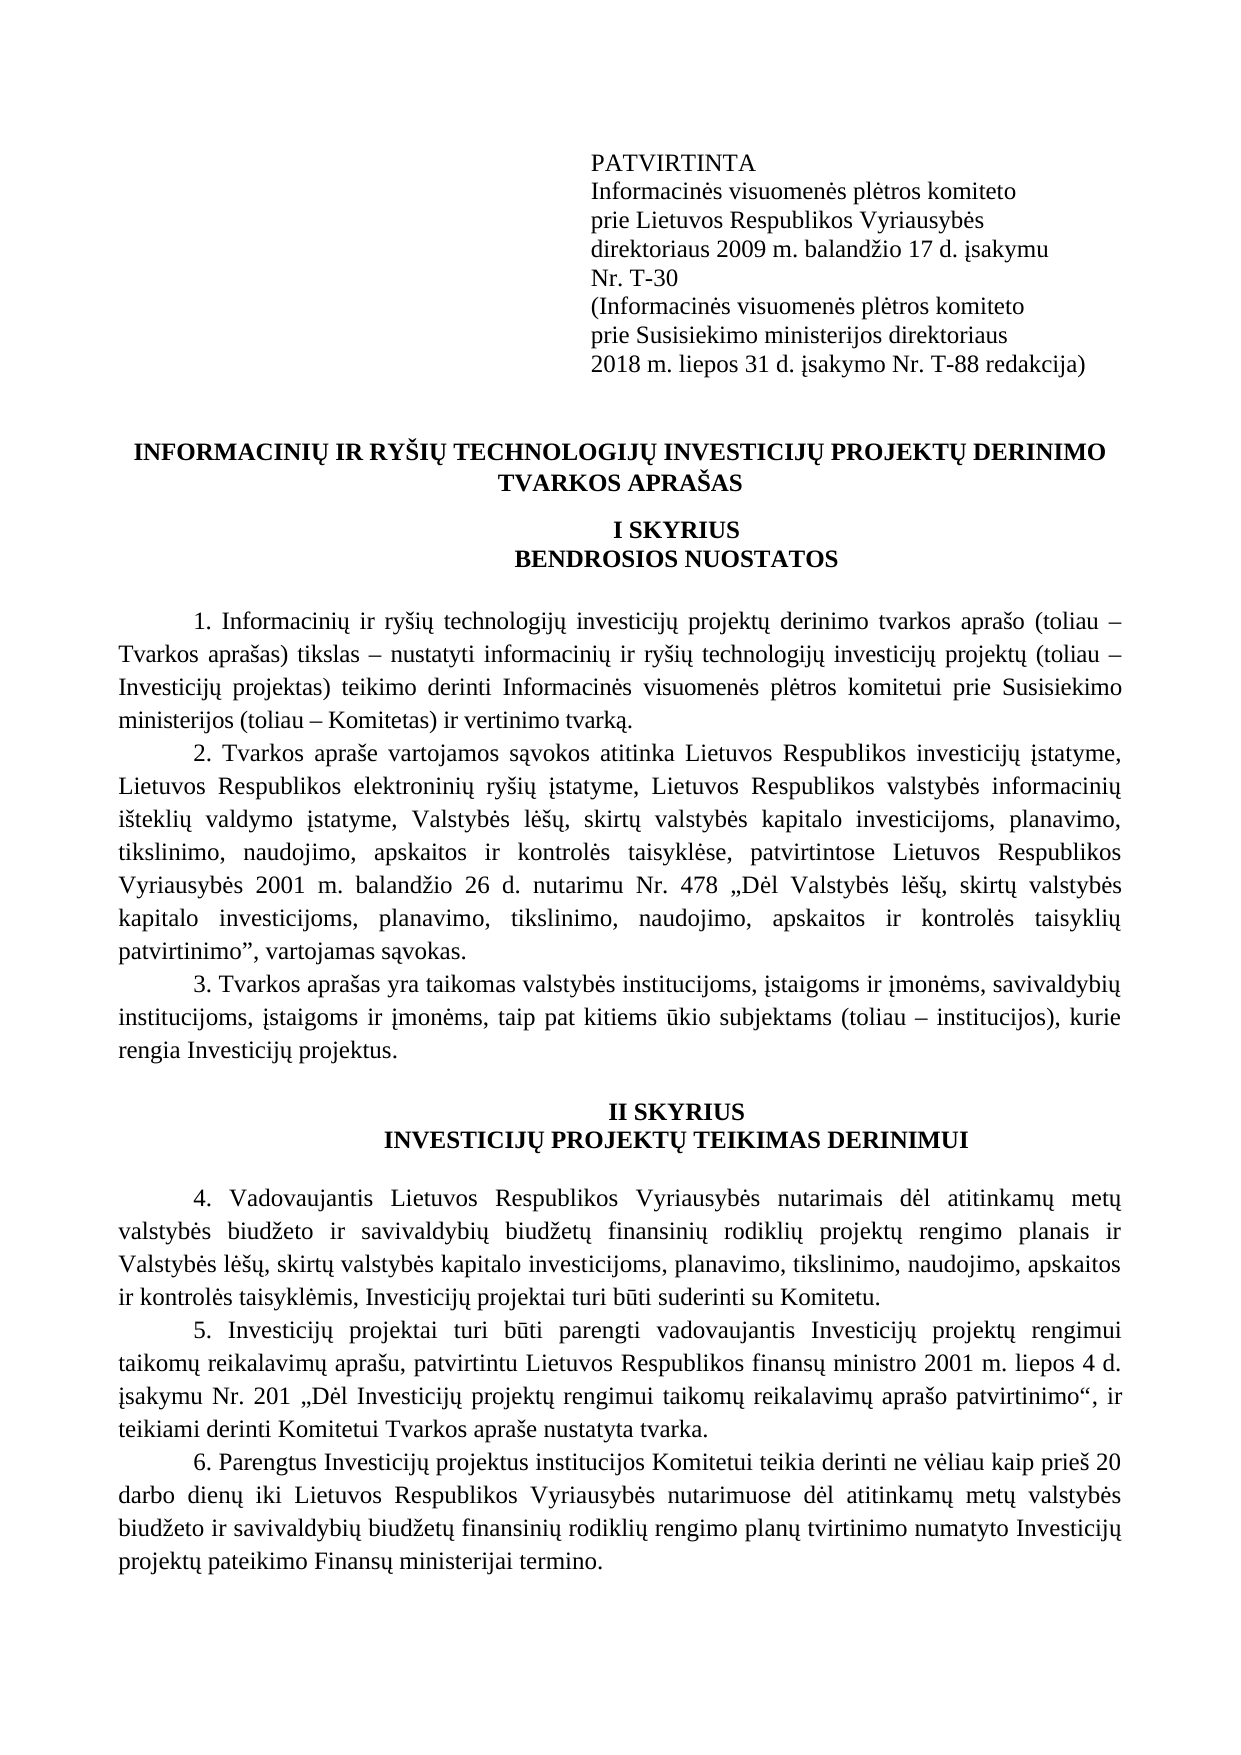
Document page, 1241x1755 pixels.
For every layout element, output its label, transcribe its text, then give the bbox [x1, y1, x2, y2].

text prie Lietuvos Respublikos Vyriausybės [591, 205, 1122, 234]
text Informacinės visuomenės plėtros komiteto [591, 176, 1122, 205]
text 4. Vadovaujantis Lietuvos Respublikos Vyriausybės nutarimais dėl atitinkamų metų valstybės biudžeto ir savivaldybių biudžetų finansinių rodiklių projektų rengimo planais ir Valstybės lėšų, skirtų valstybės kapitalo investicijoms, planavimo, tikslinimo, naudojimo, apskaitos ir kontrolės taisyklėmis, Investicijų projektai turi būti suderinti su Komitetu. [118, 1183, 1122, 1311]
text 5. Investicijų projektai turi būti parengti vadovaujantis Investicijų projektų rengimui taikomų reikalavimų aprašu, patvirtintu Lietuvos Respublikos finansų ministro 2001 m. liepos 4 d. įsakymu Nr. 201 „Dėl Investicijų projektų rengimui taikomų reikalavimų aprašo patvirtinimo“, ir teikiami derinti Komitetui Tvarkos apraše nustatyta tvarka. [118, 1315, 1122, 1443]
text Nr. T-30 [591, 263, 1122, 291]
text PATVIRTINTA [591, 148, 1122, 176]
text 3. Tvarkos aprašas yra taikomas valstybės institucijoms, įstaigoms ir įmonėms, savivaldybių institucijoms, įstaigoms ir įmonėms, taip pat kitiems ūkio subjektams (toliau – institucijos), kurie rengia Investicijų projektus. [118, 969, 1122, 1064]
text 2. Tvarkos apraše vartojamos sąvokos atitinka Lietuvos Respublikos investicijų įstatyme, Lietuvos Respublikos elektroninių ryšių įstatyme, Lietuvos Respublikos valstybės informacinių išteklių valdymo įstatyme, Valstybės lėšų, skirtų valstybės kapitalo investicijoms, planavimo, tikslinimo, naudojimo, apskaitos ir kontrolės taisyklėse, patvirtintose Lietuvos Respublikos Vyriausybės 2001 m. balandžio 26 d. nutarimu Nr. 478 „Dėl Valstybės lėšų, skirtų valstybės kapitalo investicijoms, planavimo, tikslinimo, naudojimo, apskaitos ir kontrolės taisyklių patvirtinimo”, vartojamas sąvokas. [118, 738, 1122, 965]
text INVESTICIJŲ PROJEKTŲ TEIKIMAS DERINIMUI [231, 1126, 1122, 1154]
text (Informacinės visuomenės plėtros komiteto [591, 291, 1122, 320]
text BENDROSIOS NUOSTATOS [231, 544, 1122, 573]
text INFORMACINIŲ IR RYŠIŲ TECHNOLOGIJŲ investicijų projektų derinimo TVARKOS APRAŠAS [118, 437, 1122, 497]
text 1. Informacinių ir ryšių technologijų investicijų projektų derinimo tvarkos aprašo (toliau – Tvarkos aprašas) tikslas – nustatyti informacinių ir ryšių technologijų investicijų projektų (toliau – Investicijų projektas) teikimo derinti Informacinės visuomenės plėtros komitetui prie Susisiekimo ministerijos (toliau – Komitetas) ir vertinimo tvarką. [118, 606, 1122, 734]
text I SKYRIUS [231, 515, 1122, 544]
text prie Susisiekimo ministerijos direktoriaus [591, 320, 1122, 349]
text direktoriaus 2009 m. balandžio 17 d. įsakymu [591, 234, 1122, 263]
text 6. Parengtus Investicijų projektus institucijos Komitetui teikia derinti ne vėliau kaip prieš 20 darbo dienų iki Lietuvos Respublikos Vyriausybės nutarimuose dėl atitinkamų metų valstybės biudžeto ir savivaldybių biudžetų finansinių rodiklių rengimo planų tvirtinimo numatyto Investicijų projektų pateikimo Finansų ministerijai termino. [118, 1447, 1122, 1575]
text II SKYRIUS [231, 1097, 1122, 1126]
text 2018 m. liepos 31 d. įsakymo Nr. T-88 redakcija) [591, 349, 1122, 378]
